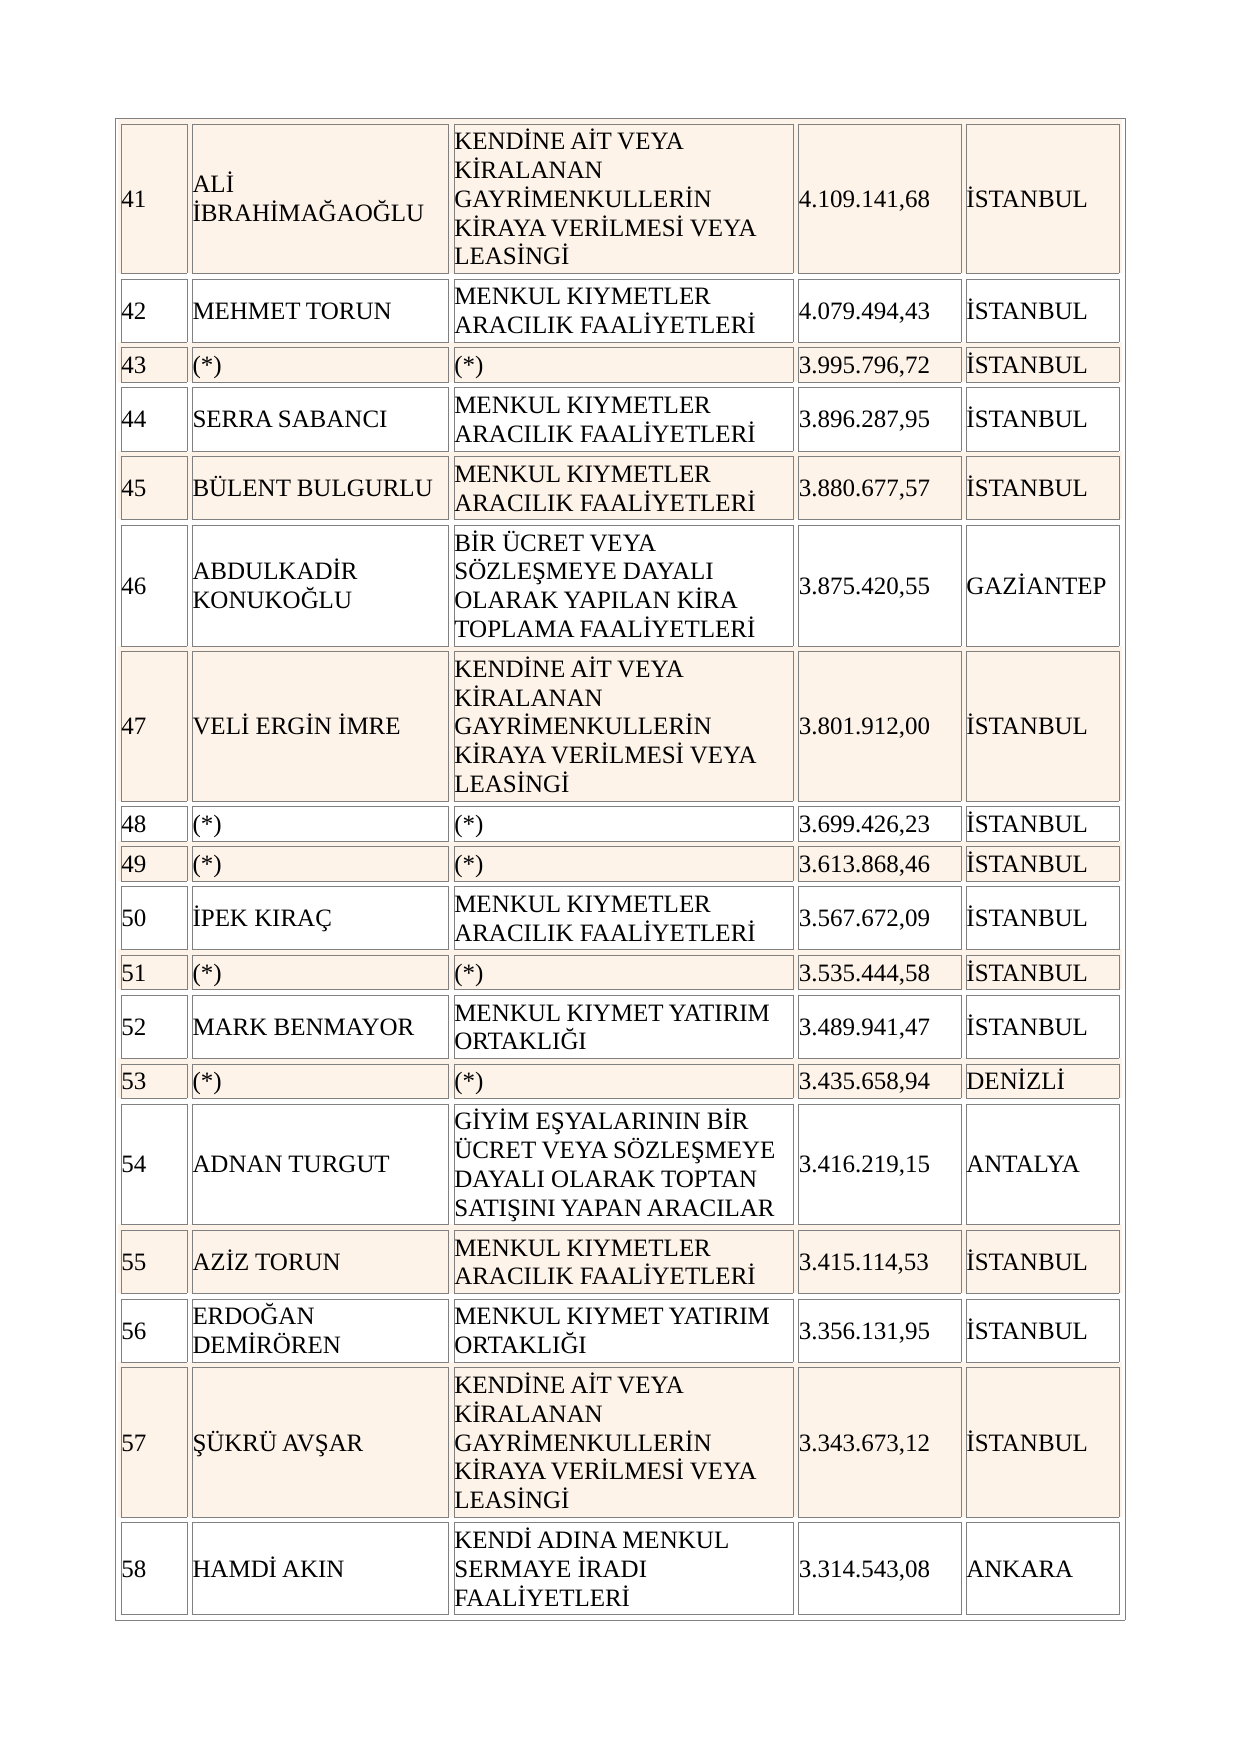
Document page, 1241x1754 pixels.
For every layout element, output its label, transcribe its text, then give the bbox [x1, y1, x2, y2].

table_cell (*) [189, 1058, 451, 1098]
table_cell VELİ ERGİN İMRE [189, 646, 451, 801]
table_cell (*) [451, 841, 796, 881]
table_cell (*) [451, 949, 796, 989]
table_cell İSTANBUL [963, 881, 1122, 949]
table_cell 54 [118, 1098, 189, 1224]
table_cell 52 [118, 989, 189, 1058]
table_cell 56 [118, 1293, 189, 1362]
table_cell İSTANBUL [963, 1362, 1122, 1517]
table_cell ŞÜKRÜ AVŞAR [189, 1362, 451, 1517]
table_cell 43 [118, 342, 189, 382]
table_cell 42 [118, 273, 189, 342]
table_cell 58 [118, 1517, 189, 1614]
table_cell HAMDİ AKIN [189, 1517, 451, 1614]
table_cell (*) [189, 342, 451, 382]
table_cell İSTANBUL [963, 342, 1122, 382]
table_cell İSTANBUL [963, 1224, 1122, 1293]
table_cell KENDİNE AİT VEYA KİRALANAN GAYRİMENKULLERİN KİRAYA VERİLMESİ VEYA LEASİNGİ [451, 1362, 796, 1517]
table_cell 3.613.868,46 [796, 841, 963, 881]
table_cell 3.343.673,12 [796, 1362, 963, 1517]
table_cell 3.356.131,95 [796, 1293, 963, 1362]
table_cell 3.416.219,15 [796, 1098, 963, 1224]
table_cell 48 [118, 801, 189, 841]
table_cell 3.801.912,00 [796, 646, 963, 801]
table_cell İPEK KIRAÇ [189, 881, 451, 949]
table_cell MENKUL KIYMETLER ARACILIK FAALİYETLERİ [451, 1224, 796, 1293]
table_cell 45 [118, 451, 189, 519]
table_cell MENKUL KIYMET YATIRIM ORTAKLIĞI [451, 1293, 796, 1362]
table_cell ADNAN TURGUT [189, 1098, 451, 1224]
table_cell 3.567.672,09 [796, 881, 963, 949]
table_cell İSTANBUL [963, 273, 1122, 342]
table_cell 3.875.420,55 [796, 519, 963, 646]
table_cell 3.535.444,58 [796, 949, 963, 989]
table_cell BİR ÜCRET VEYA SÖZLEŞMEYE DAYALI OLARAK YAPILAN KİRA TOPLAMA FAALİYETLERİ [451, 519, 796, 646]
table_cell GAZİANTEP [963, 519, 1122, 646]
table_cell 4.109.141,68 [796, 119, 963, 273]
table_cell İSTANBUL [963, 949, 1122, 989]
table_cell 55 [118, 1224, 189, 1293]
table_cell 49 [118, 841, 189, 881]
table_cell MENKUL KIYMETLER ARACILIK FAALİYETLERİ [451, 881, 796, 949]
table_cell ERDOĞAN DEMİRÖREN [189, 1293, 451, 1362]
table_cell 50 [118, 881, 189, 949]
table_cell İSTANBUL [963, 382, 1122, 451]
table_cell İSTANBUL [963, 451, 1122, 519]
table_cell ANTALYA [963, 1098, 1122, 1224]
table_cell 44 [118, 382, 189, 451]
table_cell ABDULKADİR KONUKOĞLU [189, 519, 451, 646]
table_cell (*) [189, 801, 451, 841]
table_cell 3.896.287,95 [796, 382, 963, 451]
table_cell 47 [118, 646, 189, 801]
table_cell MEHMET TORUN [189, 273, 451, 342]
table_cell KENDİNE AİT VEYA KİRALANAN GAYRİMENKULLERİN KİRAYA VERİLMESİ VEYA LEASİNGİ [451, 646, 796, 801]
table_cell MENKUL KIYMETLER ARACILIK FAALİYETLERİ [451, 451, 796, 519]
table_cell KENDİ ADINA MENKUL SERMAYE İRADI FAALİYETLERİ [451, 1517, 796, 1614]
table_cell (*) [451, 801, 796, 841]
table_cell BÜLENT BULGURLU [189, 451, 451, 519]
table_cell İSTANBUL [963, 646, 1122, 801]
table_cell 51 [118, 949, 189, 989]
table_cell 3.995.796,72 [796, 342, 963, 382]
table_cell 3.880.677,57 [796, 451, 963, 519]
table_cell İSTANBUL [963, 989, 1122, 1058]
table_cell ANKARA [963, 1517, 1122, 1614]
table_cell 53 [118, 1058, 189, 1098]
table_cell İSTANBUL [963, 119, 1122, 273]
table_cell 3.415.114,53 [796, 1224, 963, 1293]
table_cell (*) [189, 841, 451, 881]
table_cell DENİZLİ [963, 1058, 1122, 1098]
table_cell ALİ İBRAHİMAĞAOĞLU [189, 119, 451, 273]
table_cell MARK BENMAYOR [189, 989, 451, 1058]
table_cell İSTANBUL [963, 1293, 1122, 1362]
table_cell 3.314.543,08 [796, 1517, 963, 1614]
table_cell SERRA SABANCI [189, 382, 451, 451]
table_cell KENDİNE AİT VEYA KİRALANAN GAYRİMENKULLERİN KİRAYA VERİLMESİ VEYA LEASİNGİ [451, 119, 796, 273]
table_cell 3.435.658,94 [796, 1058, 963, 1098]
table_cell 3.489.941,47 [796, 989, 963, 1058]
table_cell MENKUL KIYMETLER ARACILIK FAALİYETLERİ [451, 273, 796, 342]
table_cell (*) [189, 949, 451, 989]
table_cell 41 [118, 119, 189, 273]
table_cell MENKUL KIYMETLER ARACILIK FAALİYETLERİ [451, 382, 796, 451]
table_cell 3.699.426,23 [796, 801, 963, 841]
table_cell 46 [118, 519, 189, 646]
table_cell (*) [451, 1058, 796, 1098]
table_cell GİYİM EŞYALARININ BİR ÜCRET VEYA SÖZLEŞMEYE DAYALI OLARAK TOPTAN SATIŞINI YAPAN ARACILAR [451, 1098, 796, 1224]
table_cell MENKUL KIYMET YATIRIM ORTAKLIĞI [451, 989, 796, 1058]
table_cell 57 [118, 1362, 189, 1517]
table_cell AZİZ TORUN [189, 1224, 451, 1293]
table_cell (*) [451, 342, 796, 382]
table_cell İSTANBUL [963, 801, 1122, 841]
table_cell 4.079.494,43 [796, 273, 963, 342]
table_cell İSTANBUL [963, 841, 1122, 881]
